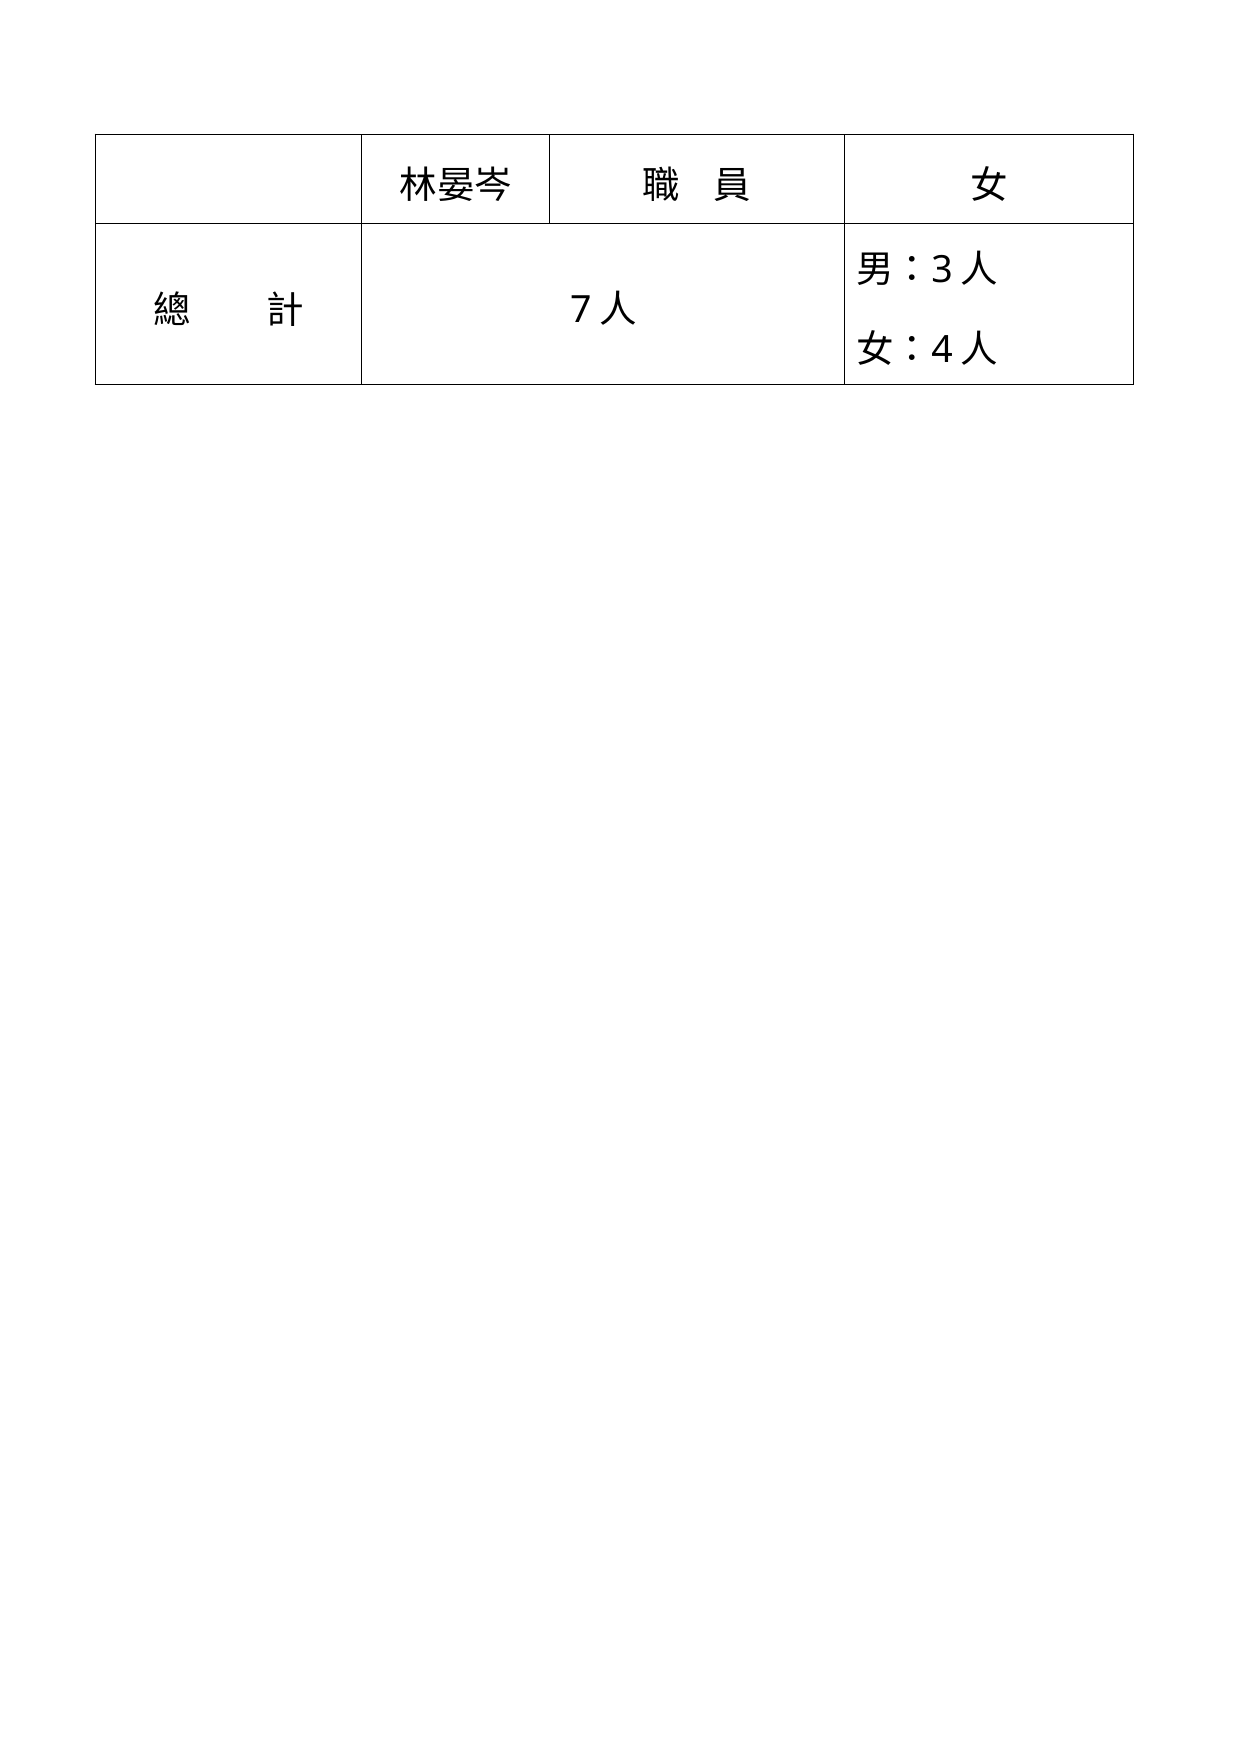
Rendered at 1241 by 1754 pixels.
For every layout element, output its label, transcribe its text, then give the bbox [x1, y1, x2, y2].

table_cell 林晏岑 [362, 135, 549, 223]
table_cell 女 [845, 135, 1133, 223]
table_cell 職 員 [550, 135, 844, 223]
table_cell 男：3人 女：4人 [845, 224, 1133, 384]
table_cell 總 計 [96, 224, 361, 384]
table_cell 7人 [362, 224, 844, 384]
